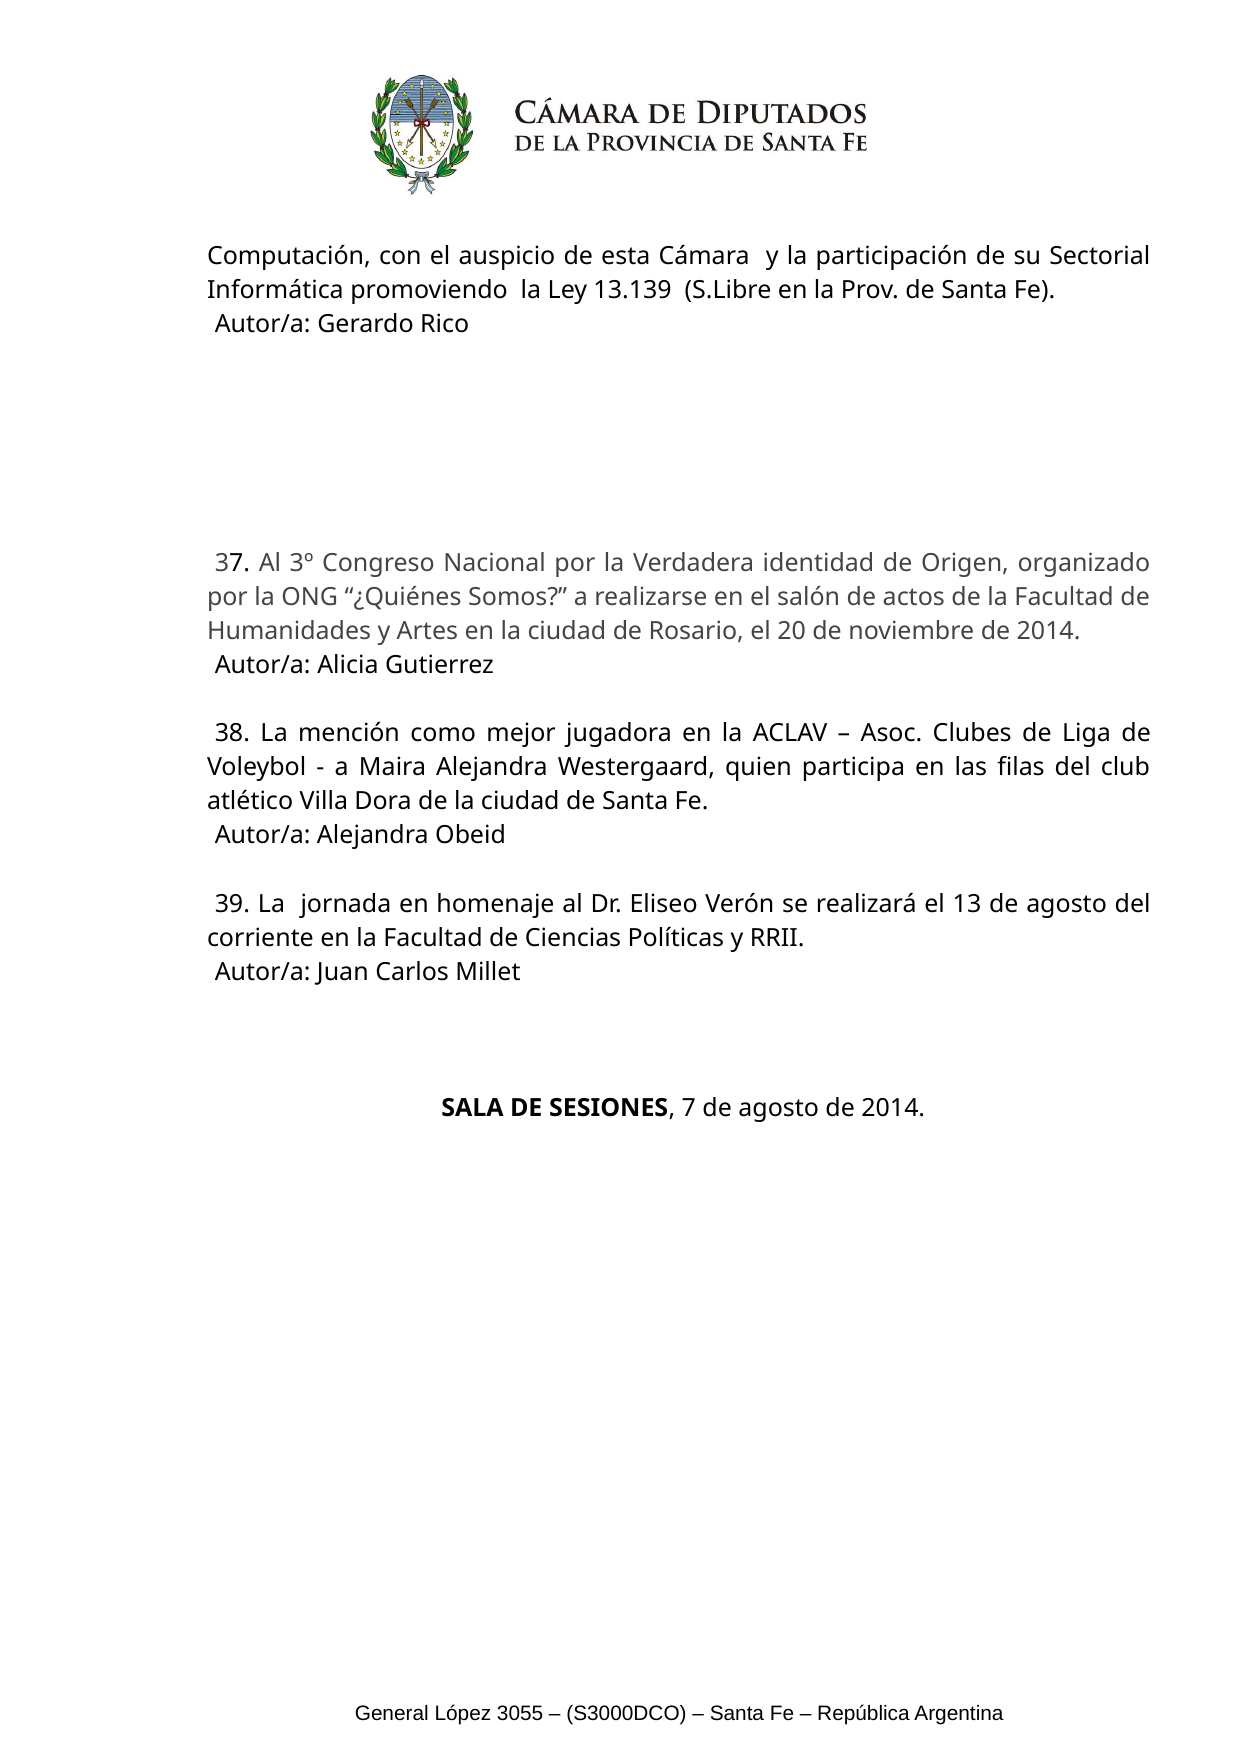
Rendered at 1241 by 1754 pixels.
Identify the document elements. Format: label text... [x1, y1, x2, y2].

text 39. La jornada en homenaje al Dr. Eliseo Verón se realizará el 13 de agosto del corriente en la Facultad de Ciencias Políticas y RRII. [207, 885, 1152, 953]
text 38. La mención como mejor jugadora en la ACLAV – Asoc. Clubes de Liga de Voleybol - a Maira Alejandra Westergaard, quien participa en las filas del club atlético Villa Dora de la ciudad de Santa Fe. [207, 715, 1152, 817]
text Autor/a: Alicia Gutierrez [207, 647, 1152, 681]
text SALA DE SESIONES, 7 de agosto de 2014. [207, 1089, 1152, 1124]
picture [370, 75, 867, 199]
text 37. Al 3º Congreso Nacional por la Verdadera identidad de Origen, organizado por la ONG “¿Quiénes Somos?” a realizarse en el salón de actos de la Facultad de Humanidades y Artes en la ciudad de Rosario, el 20 de noviembre de 2014. [207, 544, 1152, 647]
text Autor/a: Gerardo Rico [207, 306, 1152, 340]
text Computación, con el auspicio de esta Cámara y la participación de su Sectorial Informática promoviendo la Ley 13.139 (S.Libre en la Prov. de Santa Fe). [207, 238, 1152, 306]
text Autor/a: Juan Carlos Millet [207, 953, 1152, 987]
text Autor/a: Alejandra Obeid [207, 817, 1152, 851]
